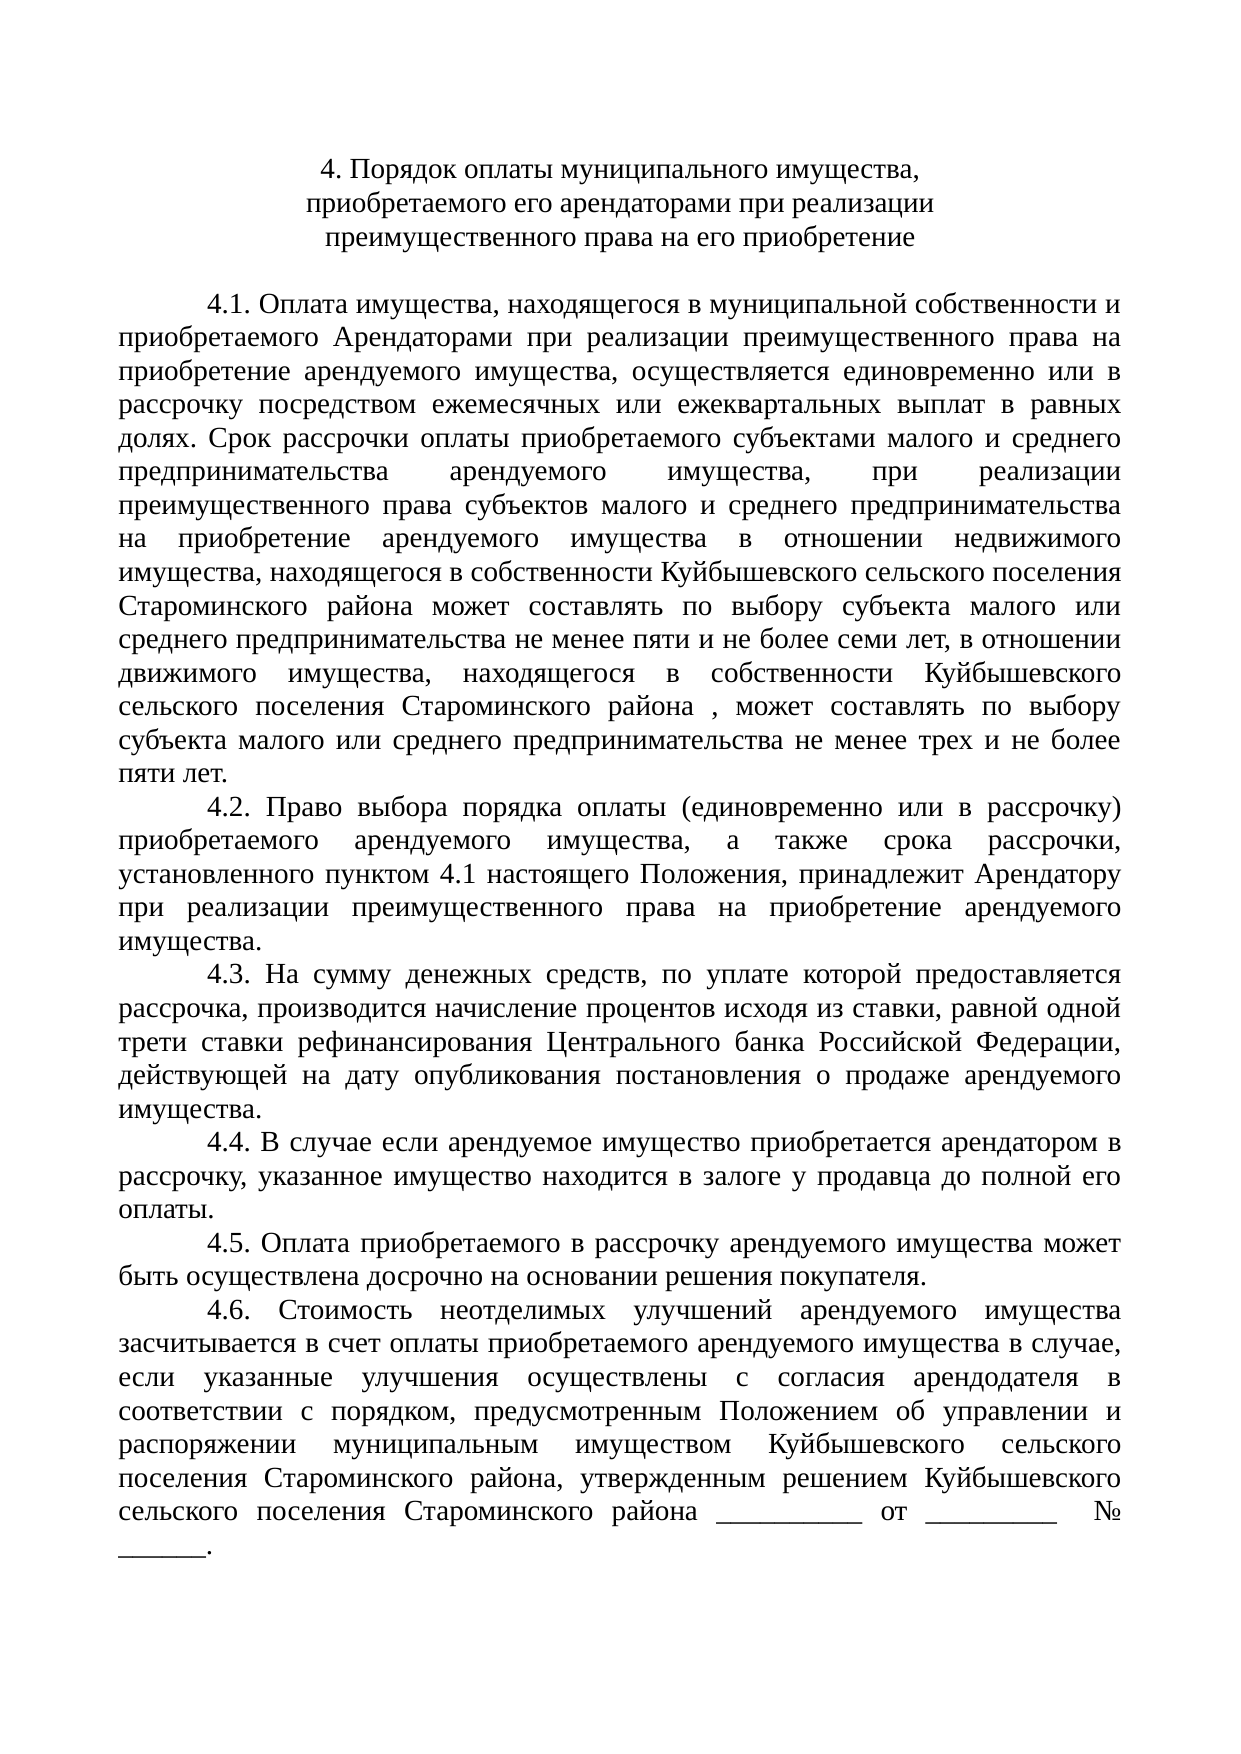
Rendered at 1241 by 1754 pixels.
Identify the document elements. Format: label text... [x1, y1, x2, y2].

text приобретаемого его арендаторами при реализации [118, 185, 1122, 219]
text 4.5. Оплата приобретаемого в рассрочку арендуемого имущества может быть осуществлена досрочно на основании решения покупателя. [118, 1225, 1122, 1292]
text 4.3. На сумму денежных средств, по уплате которой предоставляется рассрочка, производится начисление процентов исходя из ставки, равной одной трети ставки рефинансирования Центрального банка Российской Федерации, действующей на дату опубликования постановления о продаже арендуемого имущества. [118, 957, 1122, 1124]
text 4.6. Стоимость неотделимых улучшений арендуемого имущества засчитывается в счет оплаты приобретаемого арендуемого имущества в случае, если указанные улучшения осуществлены с согласия арендодателя в соответствии с порядком, предусмотренным Положением об управлении и распоряжении муниципальным имуществом Куйбышевского сельского поселения Староминского района, утвержденным решением Куйбышевского сельского поселения Староминского района __________ от _________ № ______. [118, 1292, 1122, 1560]
text 4. Порядок оплаты муниципального имущества, [118, 152, 1122, 185]
text 4.2. Право выбора порядка оплаты (единовременно или в рассрочку) приобретаемого арендуемого имущества, а также срока рассрочки, установленного пунктом 4.1 настоящего Положения, принадлежит Арендатору при реализации преимущественного права на приобретение арендуемого имущества. [118, 789, 1122, 957]
text преимущественного права на его приобретение [118, 219, 1122, 252]
text 4.4. В случае если арендуемое имущество приобретается арендатором в рассрочку, указанное имущество находится в залоге у продавца до полной его оплаты. [118, 1124, 1122, 1225]
text 4.1. Оплата имущества, находящегося в муниципальной собственности и приобретаемого Арендаторами при реализации преимущественного права на приобретение арендуемого имущества, осуществляется единовременно или в рассрочку посредством ежемесячных или ежеквартальных выплат в равных долях. Срок рассрочки оплаты приобретаемого субъектами малого и среднего предпринимательства арендуемого имущества, при реализации преимущественного права субъектов малого и среднего предпринимательства на приобретение арендуемого имущества в отношении недвижимого имущества, находящегося в собственности Куйбышевского сельского поселения Староминского района может составлять по выбору субъекта малого или среднего предпринимательства не менее пяти и не более семи лет, в отношении движимого имущества, находящегося в собственности Куйбышевского сельского поселения Староминского района , может составлять по выбору субъекта малого или среднего предпринимательства не менее трех и не более пяти лет. [118, 286, 1122, 789]
